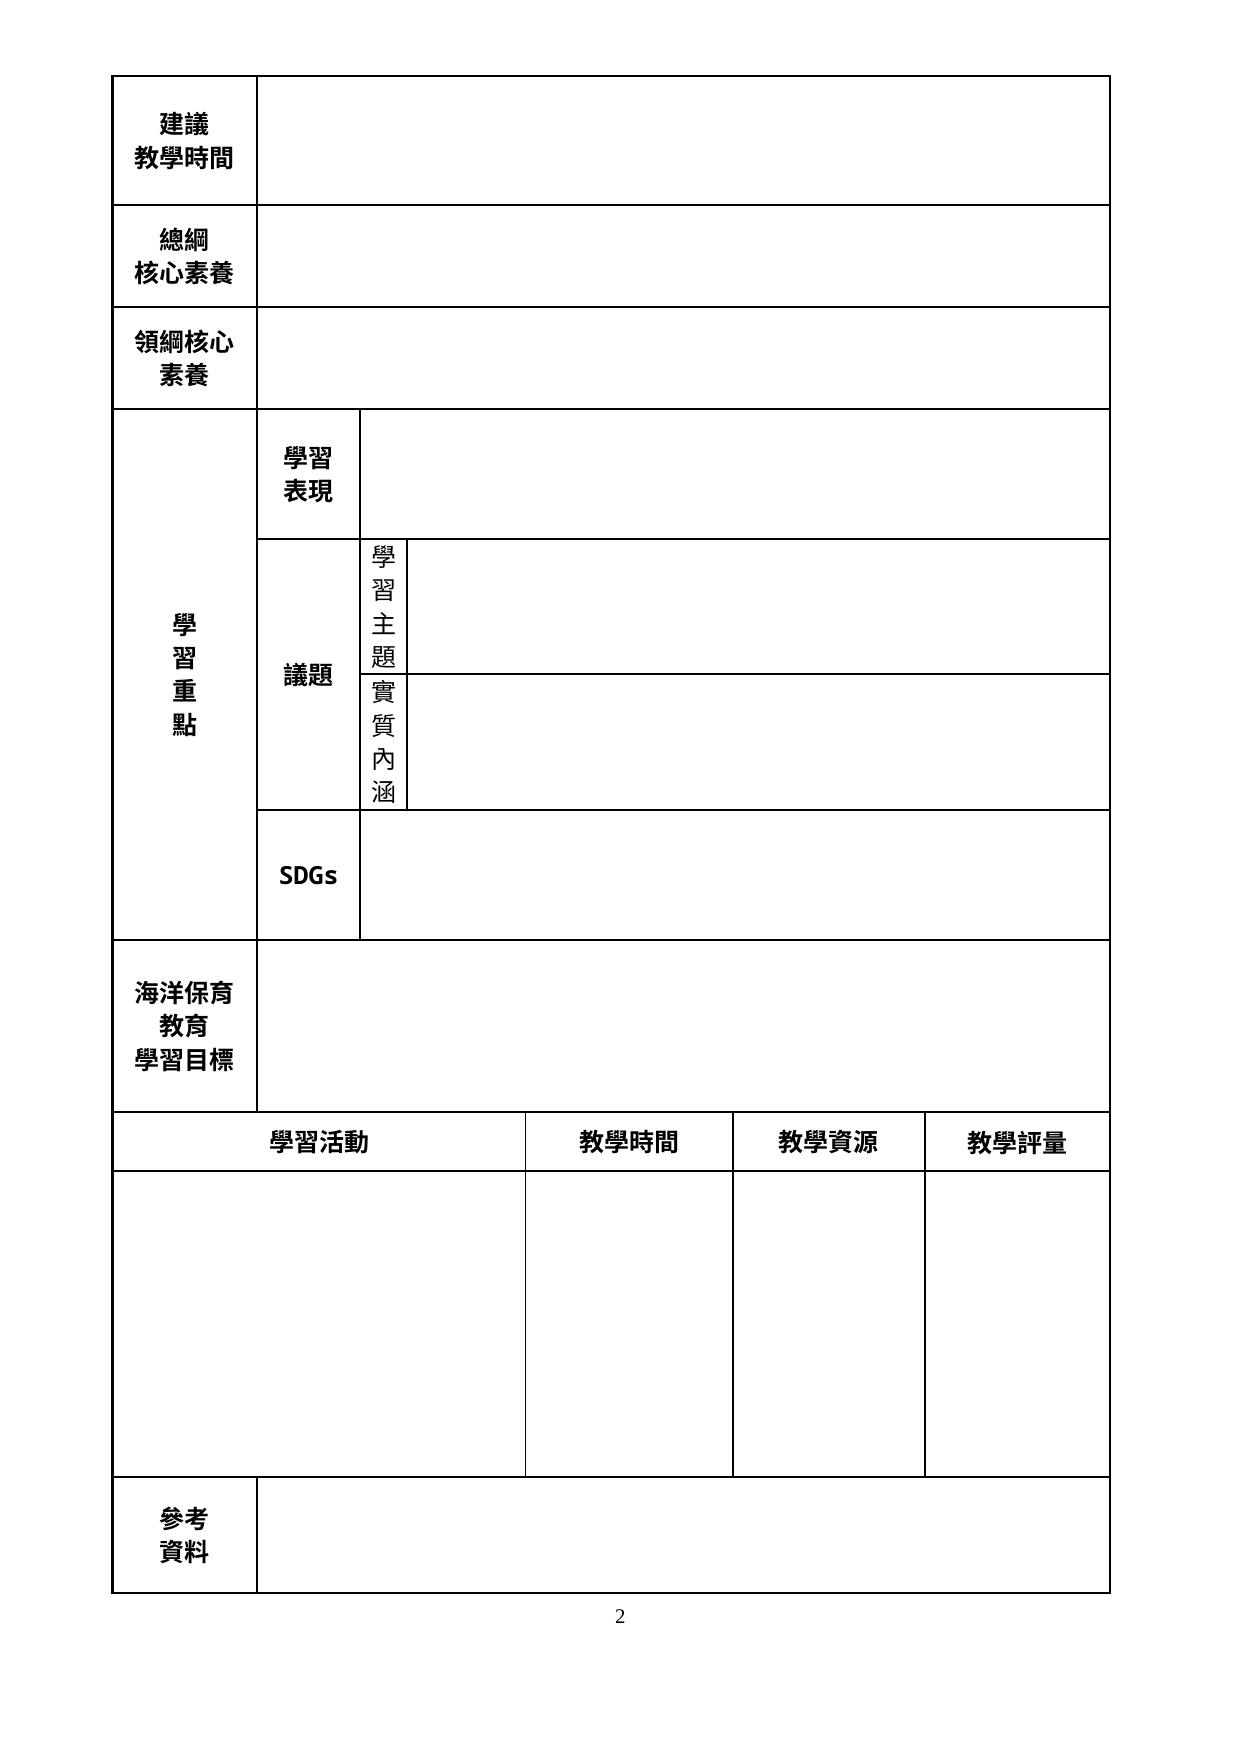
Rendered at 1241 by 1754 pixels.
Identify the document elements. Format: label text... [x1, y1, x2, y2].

table_cell 海洋保育教育 學習目標 [114, 941, 256, 1111]
table_cell 學習活動 [114, 1113, 525, 1170]
table_cell [258, 206, 1109, 306]
table_cell [734, 1172, 924, 1476]
table_cell 教學時間 [526, 1113, 732, 1170]
table_cell 議題 [258, 540, 359, 808]
table_cell [926, 1172, 1109, 1476]
table_cell [526, 1172, 732, 1476]
table_cell 實質 內涵 [361, 675, 406, 808]
table_cell [258, 941, 1109, 1111]
table_cell 建議 教學時間 [114, 77, 256, 204]
table_cell [361, 410, 1109, 538]
table_cell [408, 540, 1109, 673]
table_cell [361, 811, 1109, 939]
table_cell 教學評量 [926, 1113, 1109, 1170]
table_cell 學習 表現 [258, 410, 359, 538]
table_cell 學習 主題 [361, 540, 406, 673]
table_cell [258, 308, 1109, 408]
table_cell 教學資源 [734, 1113, 924, 1170]
table_cell [258, 1478, 1109, 1592]
table_cell SDGs [258, 811, 359, 939]
table_cell 學 習 重 點 [114, 410, 256, 939]
table_cell 領綱核心素養 [114, 308, 256, 408]
table_cell 參考 資料 [114, 1478, 256, 1592]
table_cell [408, 675, 1109, 808]
table_cell [114, 1172, 525, 1476]
table_cell [258, 77, 1109, 204]
table_cell 總綱 核心素養 [114, 206, 256, 306]
